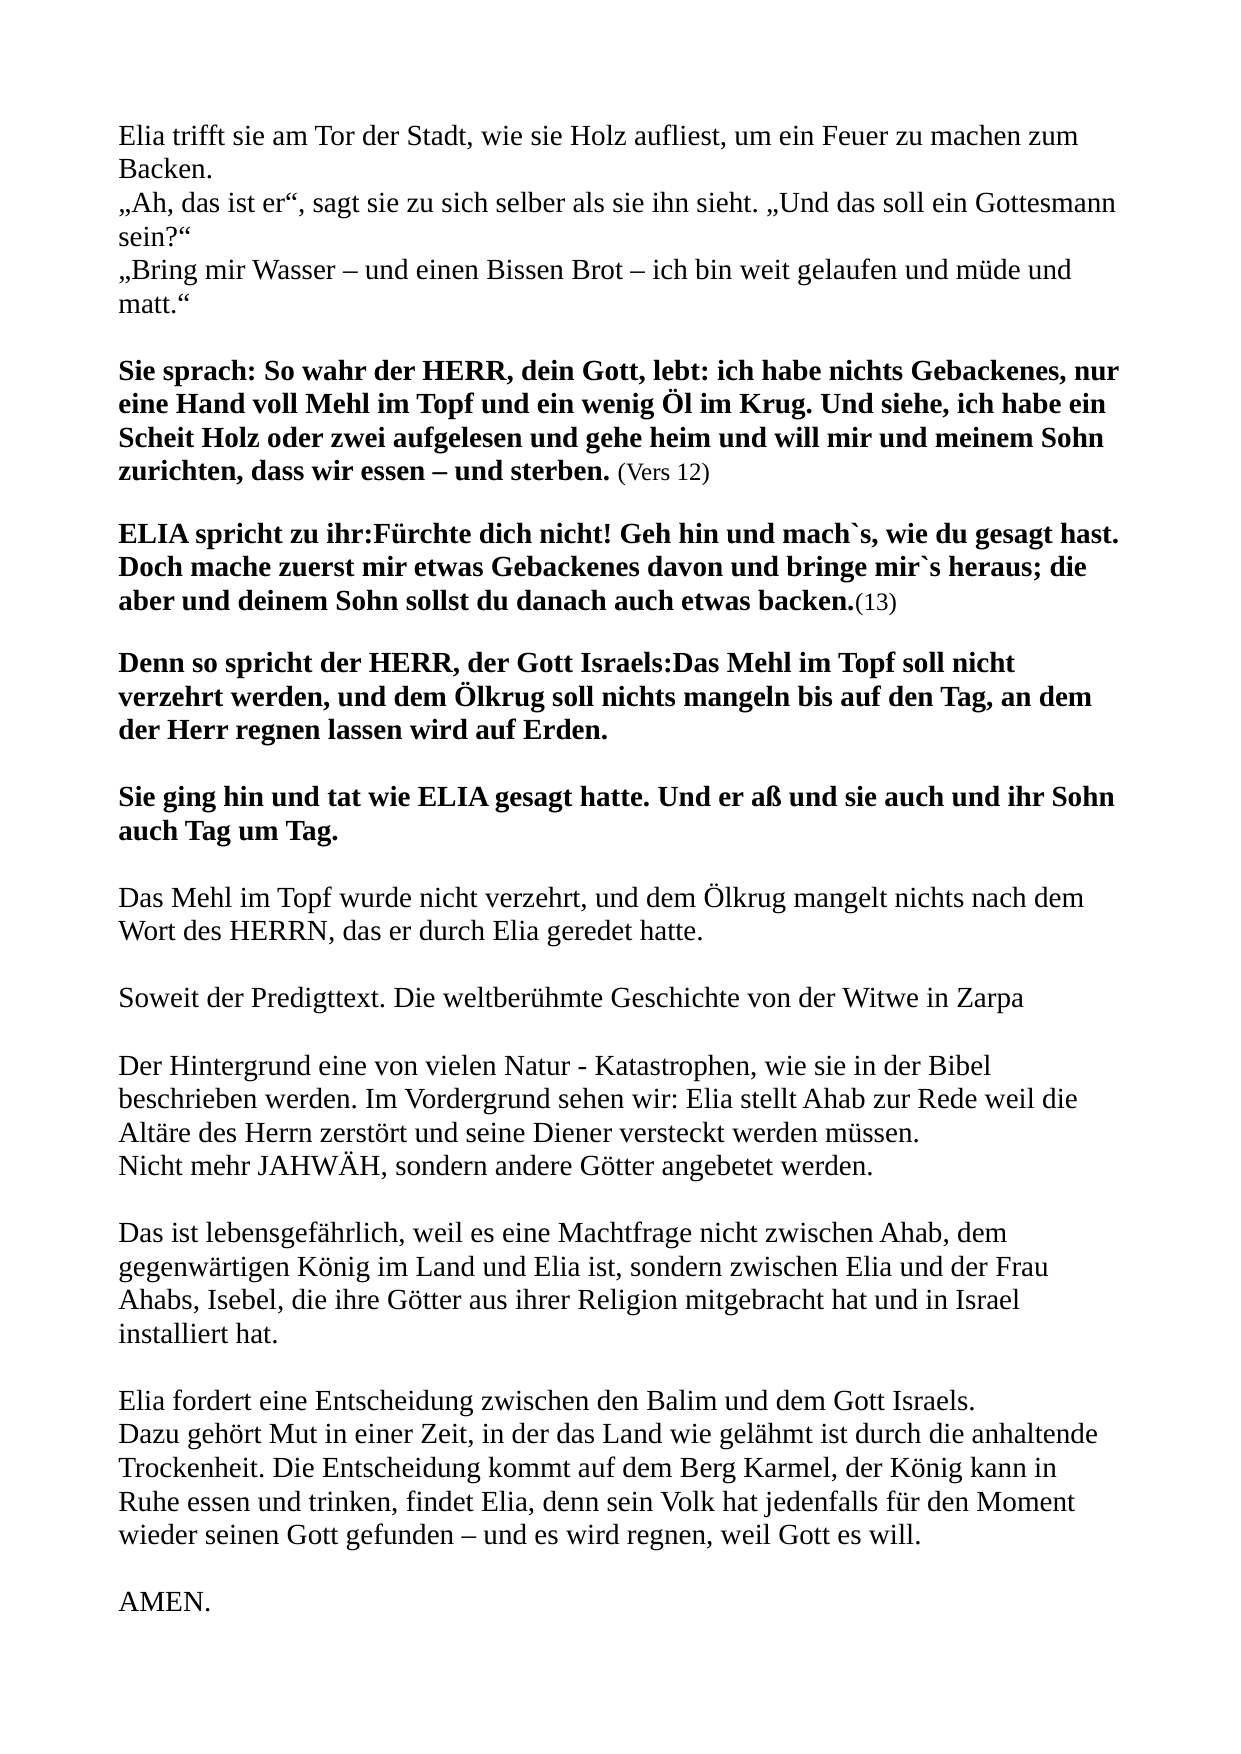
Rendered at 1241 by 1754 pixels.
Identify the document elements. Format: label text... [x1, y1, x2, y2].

text Sie ging hin und tat wie ELIA gesagt hatte. Und er aß und sie auch und ihr Sohn auch Tag um Tag. [118, 779, 1122, 846]
text Elia trifft sie am Tor der Stadt, wie sie Holz aufliest, um ein Feuer zu machen zum Backen. [118, 118, 1122, 185]
text „Ah, das ist er“, sagt sie zu sich selber als sie ihn sieht. „Und das soll ein Gottesmann sein?“ [118, 185, 1122, 252]
text Der Hintergrund eine von vielen Natur - Katastrophen, wie sie in der Bibel beschrieben werden. Im Vordergrund sehen wir: Elia stellt Ahab zur Rede weil die Altäre des Herrn zerstört und seine Diener versteckt werden müssen. [118, 1048, 1122, 1148]
text Das ist lebensgefährlich, weil es eine Machtfrage nicht zwischen Ahab, dem gegenwärtigen König im Land und Elia ist, sondern zwischen Elia und der Frau Ahabs, Isebel, die ihre Götter aus ihrer Religion mitgebracht hat und in Israel installiert hat. [118, 1215, 1122, 1349]
text AMEN. [118, 1584, 1122, 1618]
text Denn so spricht der HERR, der Gott Israels:Das Mehl im Topf soll nicht verzehrt werden, und dem Ölkrug soll nichts mangeln bis auf den Tag, an dem der Herr regnen lassen wird auf Erden. [118, 645, 1122, 746]
text Das Mehl im Topf wurde nicht verzehrt, und dem Ölkrug mangelt nichts nach dem Wort des HERRN, das er durch Elia geredet hatte. [118, 880, 1122, 947]
text Dazu gehört Mut in einer Zeit, in der das Land wie gelähmt ist durch die anhaltende Trockenheit. Die Entscheidung kommt auf dem Berg Karmel, der König kann in Ruhe essen und trinken, findet Elia, denn sein Volk hat jedenfalls für den Moment wieder seinen Gott gefunden – und es wird regnen, weil Gott es will. [118, 1417, 1122, 1551]
text Elia fordert eine Entscheidung zwischen den Balim und dem Gott Israels. [118, 1383, 1122, 1417]
text Soweit der Predigttext. Die weltberühmte Geschichte von der Witwe in Zarpa [118, 981, 1122, 1014]
text Nicht mehr JAHWÄH, sondern andere Götter angebetet werden. [118, 1148, 1122, 1182]
text „Bring mir Wasser – und einen Bissen Brot – ich bin weit gelaufen und müde und matt.“ [118, 252, 1122, 319]
text Sie sprach: So wahr der HERR, dein Gott, lebt: ich habe nichts Gebackenes, nur eine Hand voll Mehl im Topf und ein wenig Öl im Krug. Und siehe, ich habe ein Scheit Holz oder zwei aufgelesen und gehe heim und will mir und meinem Sohn zurichten, dass wir essen – und sterben. (Vers 12) [118, 353, 1122, 487]
text ELIA spricht zu ihr:Fürchte dich nicht! Geh hin und mach`s, wie du gesagt hast. Doch mache zuerst mir etwas Gebackenes davon und bringe mir`s heraus; die aber und deinem Sohn sollst du danach auch etwas backen.(13) [118, 516, 1122, 616]
